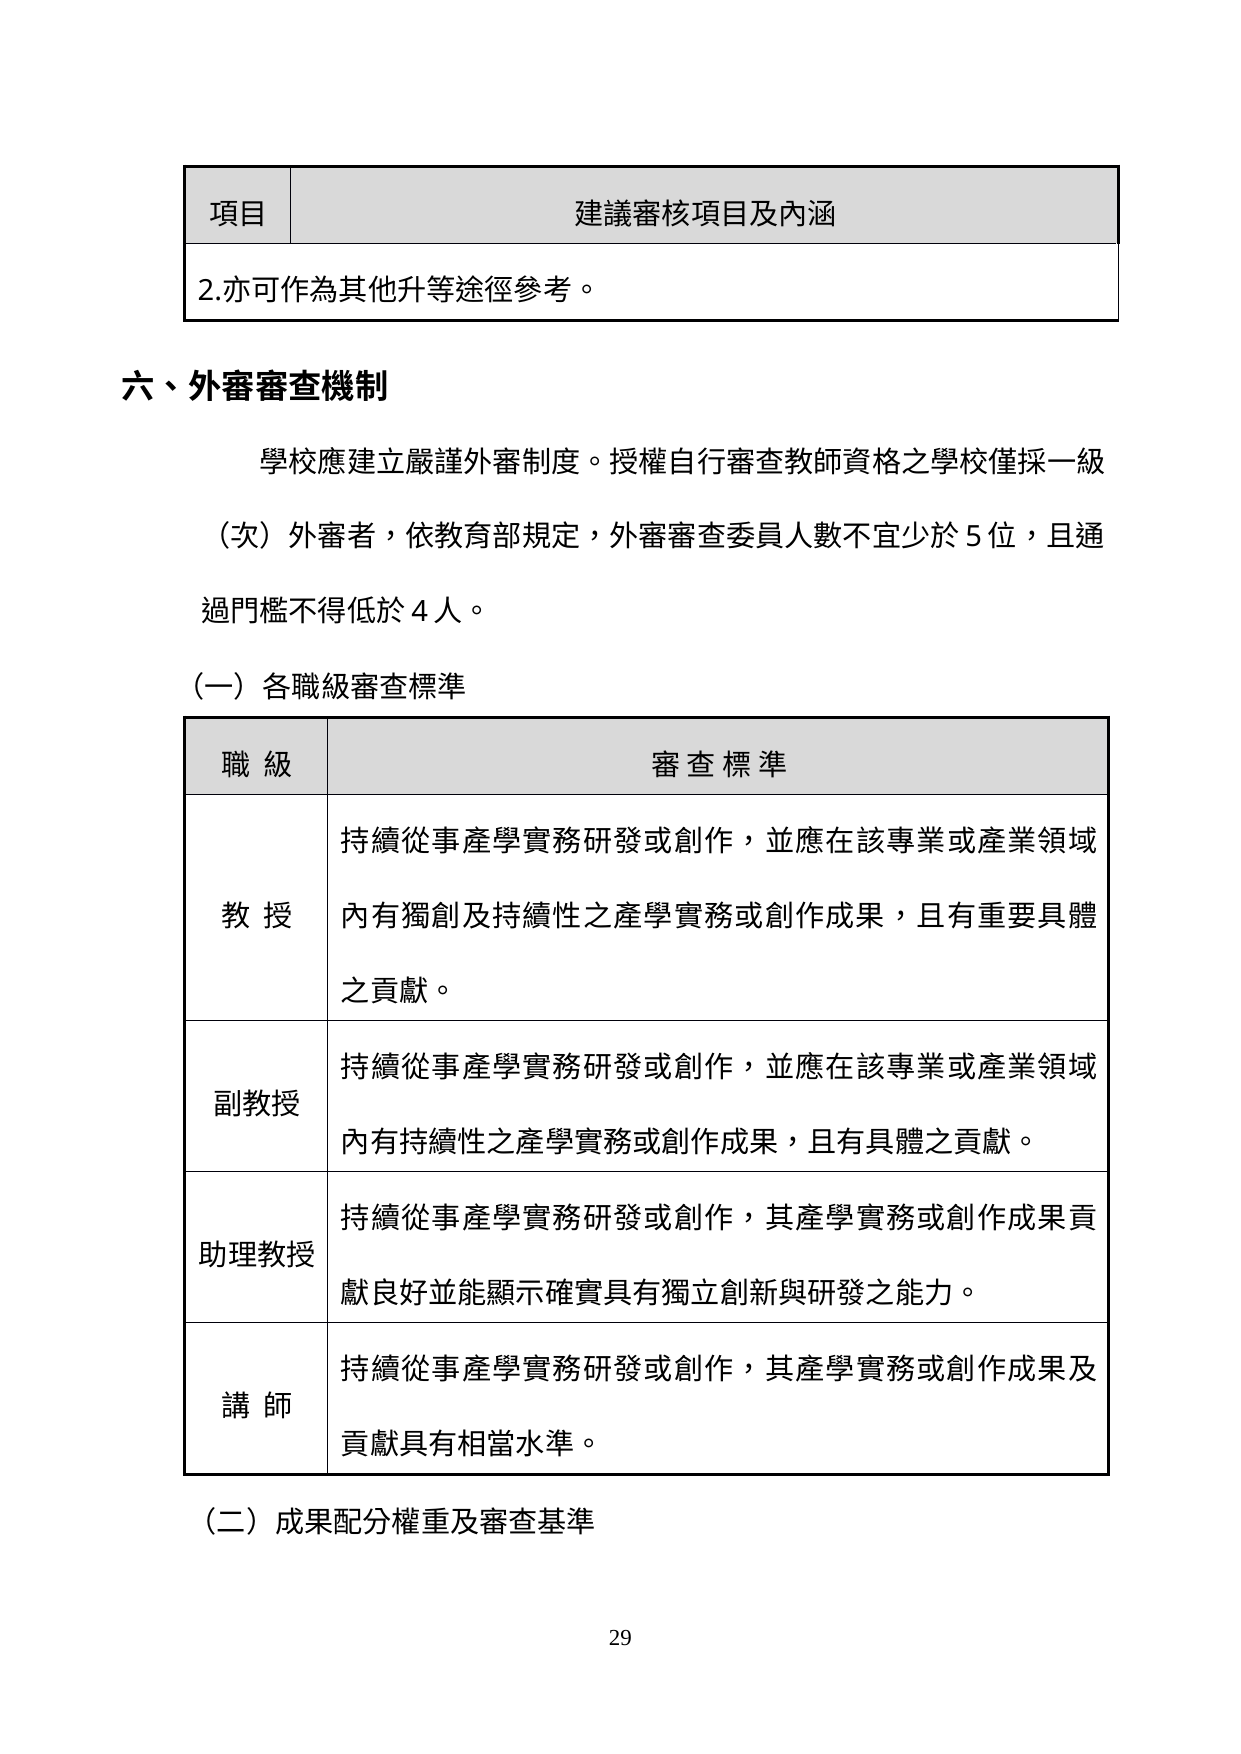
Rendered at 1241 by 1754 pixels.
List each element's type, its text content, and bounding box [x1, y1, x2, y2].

table_cell 助理教授 [186, 1172, 327, 1322]
table_cell 教 授 [186, 795, 327, 1020]
table_header 項目 [186, 168, 290, 243]
table_cell 持續從事產學實務研發或創作，其產學實務或創作成果及貢獻具有相當水準。 [328, 1323, 1107, 1473]
table_cell 2.亦可作為其他升等途徑參考。 [186, 243, 1118, 319]
table_header 建議審核項目及內涵 [291, 168, 1117, 243]
table_cell 持續從事產學實務研發或創作，其產學實務或創作成果貢獻良好並能顯示確實具有獨立創新與研發之能力。 [328, 1172, 1107, 1322]
table_cell 持續從事產學實務研發或創作，並應在該專業或產業領域內有持續性之產學實務或創作成果，且有具體之貢獻。 [328, 1021, 1107, 1171]
table_cell 持續從事產學實務研發或創作，並應在該專業或產業領域內有獨創及持續性之產學實務或創作成果，且有重要具體之貢獻。 [328, 795, 1107, 1020]
table_cell 講 師 [186, 1323, 327, 1473]
text （一）各職級審查標準 [175, 641, 1128, 716]
text （二）成果配分權重及審查基準 [187, 1476, 1128, 1551]
table_header 職 級 [186, 719, 327, 794]
table_header 審 查 標 準 [328, 719, 1107, 794]
table_cell 副教授 [186, 1021, 327, 1171]
text 學校應建立嚴謹外審制度。授權自行審查教師資格之學校僅採一級（次）外審者，依教育部規定，外審審查委員人數不宜少於5位，且通過門檻不得低於4人。 [201, 416, 1128, 641]
subtitle 外審審查機制 [121, 341, 1128, 416]
